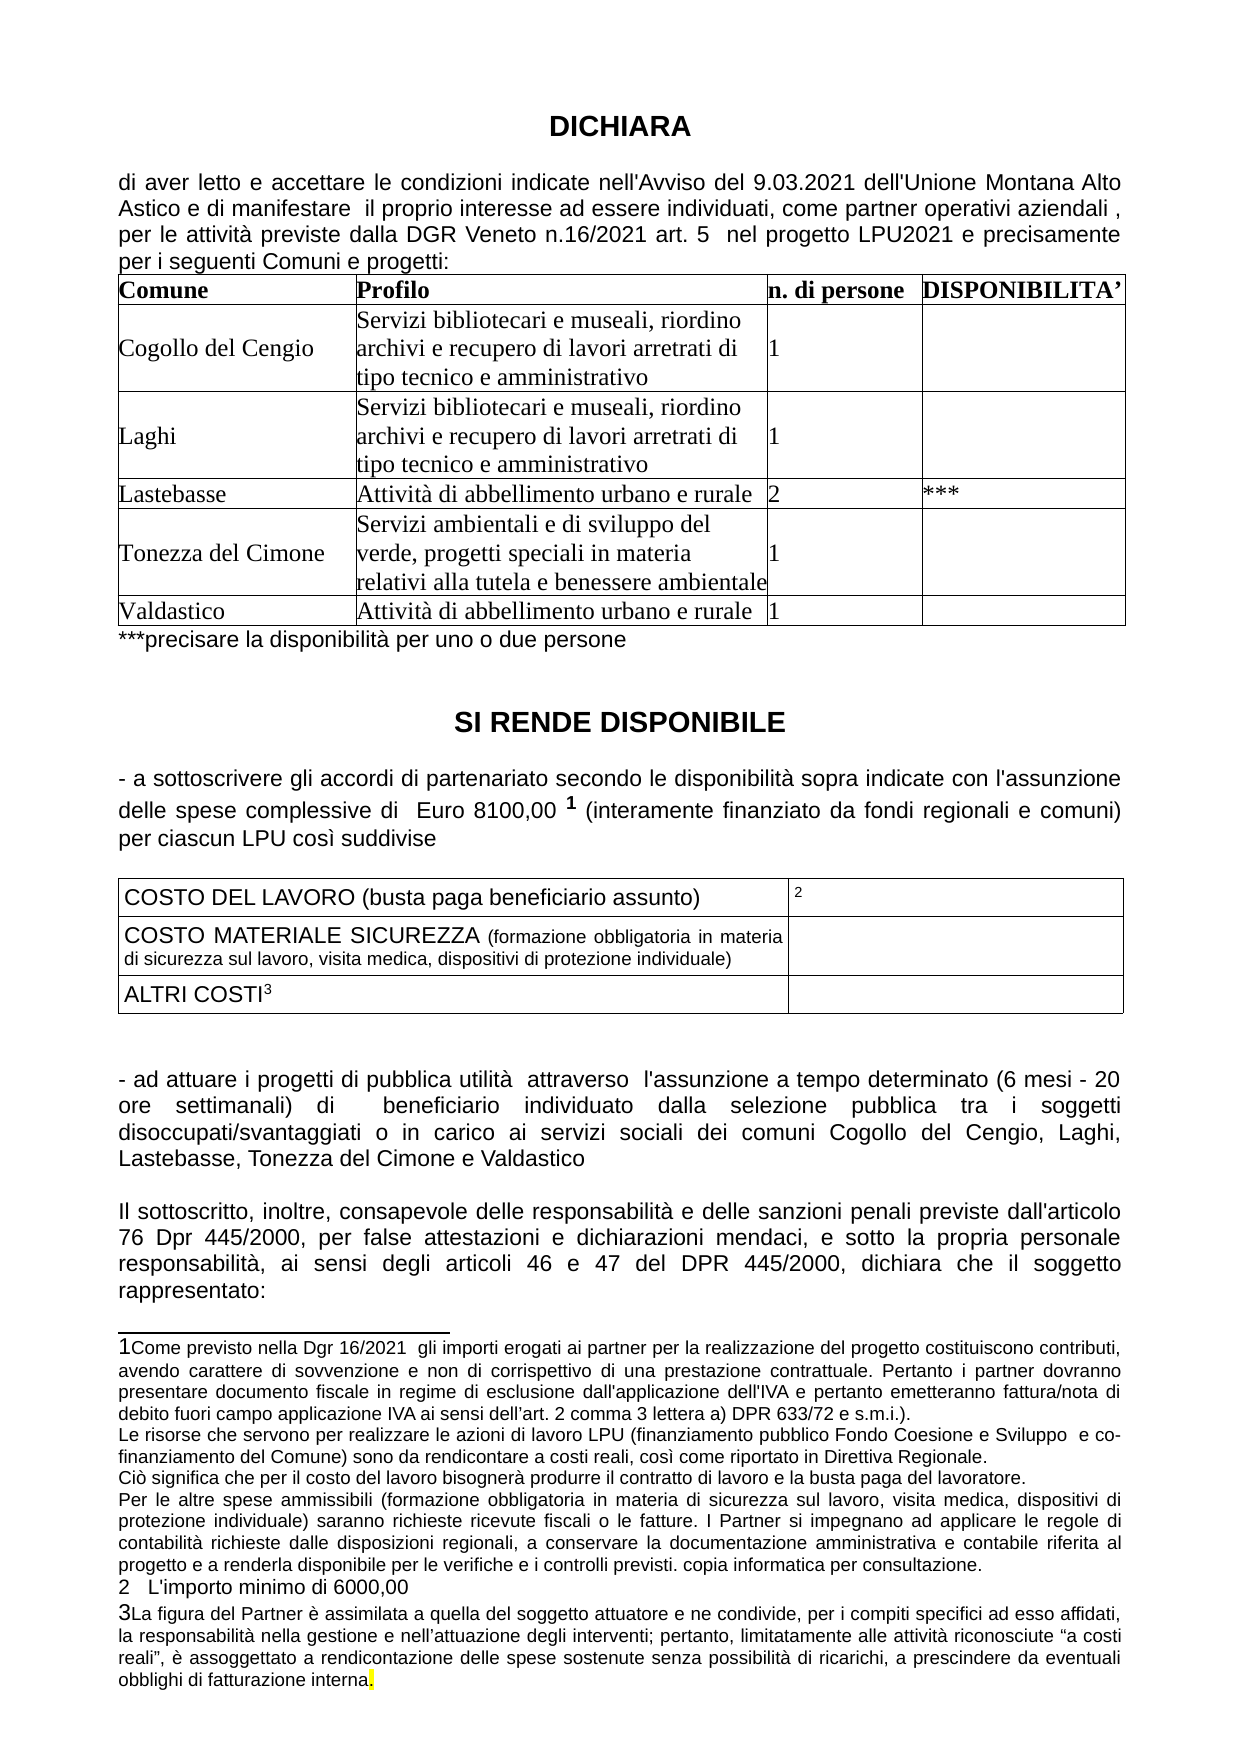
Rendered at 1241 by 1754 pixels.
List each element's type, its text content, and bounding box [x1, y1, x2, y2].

table_cell [923, 392, 1125, 478]
table_cell Tonezza del Cimone [119, 509, 356, 595]
text Per le altre spese ammissibili (formazione obbligatoria in materia di sicurezza sul lavoro, visita medica, dispositivi di protezione individuale) saranno richieste ricevute fiscali o le fatture. I Partner si impegnano ad applicare le regole di contabilità richieste dalle disposizioni regionali, a conservare la documentazione amministrativa e contabile riferita al progetto e a renderla disponibile per le verifiche e i controlli previsti. copia informatica per consultazione. [118, 1489, 1122, 1575]
text ***precisare la disponibilità per uno o due persone [118, 626, 1122, 653]
table_header COSTO DEL LAVORO (busta paga beneficiario assunto) [119, 879, 788, 916]
table_header [789, 879, 1123, 916]
table_cell *** [923, 479, 1125, 508]
text Ciò significa che per il costo del lavoro bisognerà produrre il contratto di lavoro e la busta paga del lavoratore. [118, 1467, 1122, 1489]
table_header Comune [119, 275, 356, 304]
table_header n. di persone [768, 275, 922, 304]
table_cell [789, 976, 1123, 1013]
table_cell Valdastico [119, 596, 356, 625]
table_cell 2 [768, 479, 922, 508]
table_header DISPONIBILITA’ [923, 275, 1125, 304]
text di aver letto e accettare le condizioni indicate nell'Avviso del 9.03.2021 dell'Unione Montana Alto Astico e di manifestare il proprio interesse ad essere individuati, come partner operativi aziendali , per le attività previste dalla DGR Veneto n.16/2021 art. 5 nel progetto LPU2021 e precisamente per i seguenti Comuni e progetti: [118, 168, 1122, 274]
table_cell Lastebasse [119, 479, 356, 508]
table_cell 1 [768, 509, 922, 595]
table_cell Cogollo del Cengio [119, 305, 356, 391]
table_cell COSTO MATERIALE SICUREZZA (formazione obbligatoria in materia di sicurezza sul lavoro, visita medica, dispositivi di protezione individuale) [119, 917, 788, 975]
table_cell [789, 917, 1123, 975]
text DICHIARA [118, 109, 1122, 142]
table_cell [923, 509, 1125, 595]
table_cell Attività di abbellimento urbano e rurale [357, 596, 767, 625]
table_cell 1 [768, 392, 922, 478]
table_cell Servizi ambientali e di sviluppo del verde, progetti speciali in materia relativi alla tutela e benessere ambientale [357, 509, 767, 595]
table_cell Servizi bibliotecari e museali, riordino archivi e recupero di lavori arretrati di tipo tecnico e amministrativo [357, 305, 767, 391]
table_cell 1 [768, 596, 922, 625]
text Come previsto nella Dgr 16/2021 gli importi erogati ai partner per la realizzazione del progetto costituiscono contributi, avendo carattere di sovvenzione e non di corrispettivo di una prestazione contrattuale. Pertanto i partner dovranno presentare documento fiscale in regime di esclusione dall'applicazione dell'IVA e pertanto emetteranno fattura/nota di debito fuori campo applicazione IVA ai sensi dell’art. 2 comma 3 lettera a) DPR 633/72 e s.m.i.). [118, 1333, 1122, 1424]
table_header Profilo [357, 275, 767, 304]
table_cell Laghi [119, 392, 356, 478]
table_cell [923, 305, 1125, 391]
text SI RENDE DISPONIBILE [118, 705, 1122, 739]
table_cell Servizi bibliotecari e museali, riordino archivi e recupero di lavori arretrati di tipo tecnico e amministrativo [357, 392, 767, 478]
table_cell Attività di abbellimento urbano e rurale [357, 479, 767, 508]
table_cell [923, 596, 1125, 625]
text - ad attuare i progetti di pubblica utilità attraverso l'assunzione a tempo determinato (6 mesi - 20 ore settimanali) di beneficiario individuato dalla selezione pubblica tra i soggetti disoccupati/svantaggiati o in carico ai servizi sociali dei comuni Cogollo del Cengio, Laghi, Lastebasse, Tonezza del Cimone e Valdastico [118, 1066, 1122, 1171]
table_cell ALTRI COSTI [119, 976, 788, 1013]
text Le risorse che servono per realizzare le azioni di lavoro LPU (finanziamento pubblico Fondo Coesione e Sviluppo e co-finanziamento del Comune) sono da rendicontare a costi reali, così come riportato in Direttiva Regionale. [118, 1424, 1122, 1467]
table_cell 1 [768, 305, 922, 391]
text Il sottoscritto, inoltre, consapevole delle responsabilità e delle sanzioni penali previste dall'articolo 76 Dpr 445/2000, per false attestazioni e dichiarazioni mendaci, e sotto la propria personale responsabilità, ai sensi degli articoli 46 e 47 del DPR 445/2000, dichiara che il soggetto rappresentato: [118, 1198, 1122, 1303]
text - a sottoscrivere gli accordi di partenariato secondo le disponibilità sopra indicate con l'assunzione delle spese complessive di Euro 8100,00 (interamente finanziato da fondi regionali e comuni) per ciascun LPU così suddivise [118, 765, 1122, 851]
